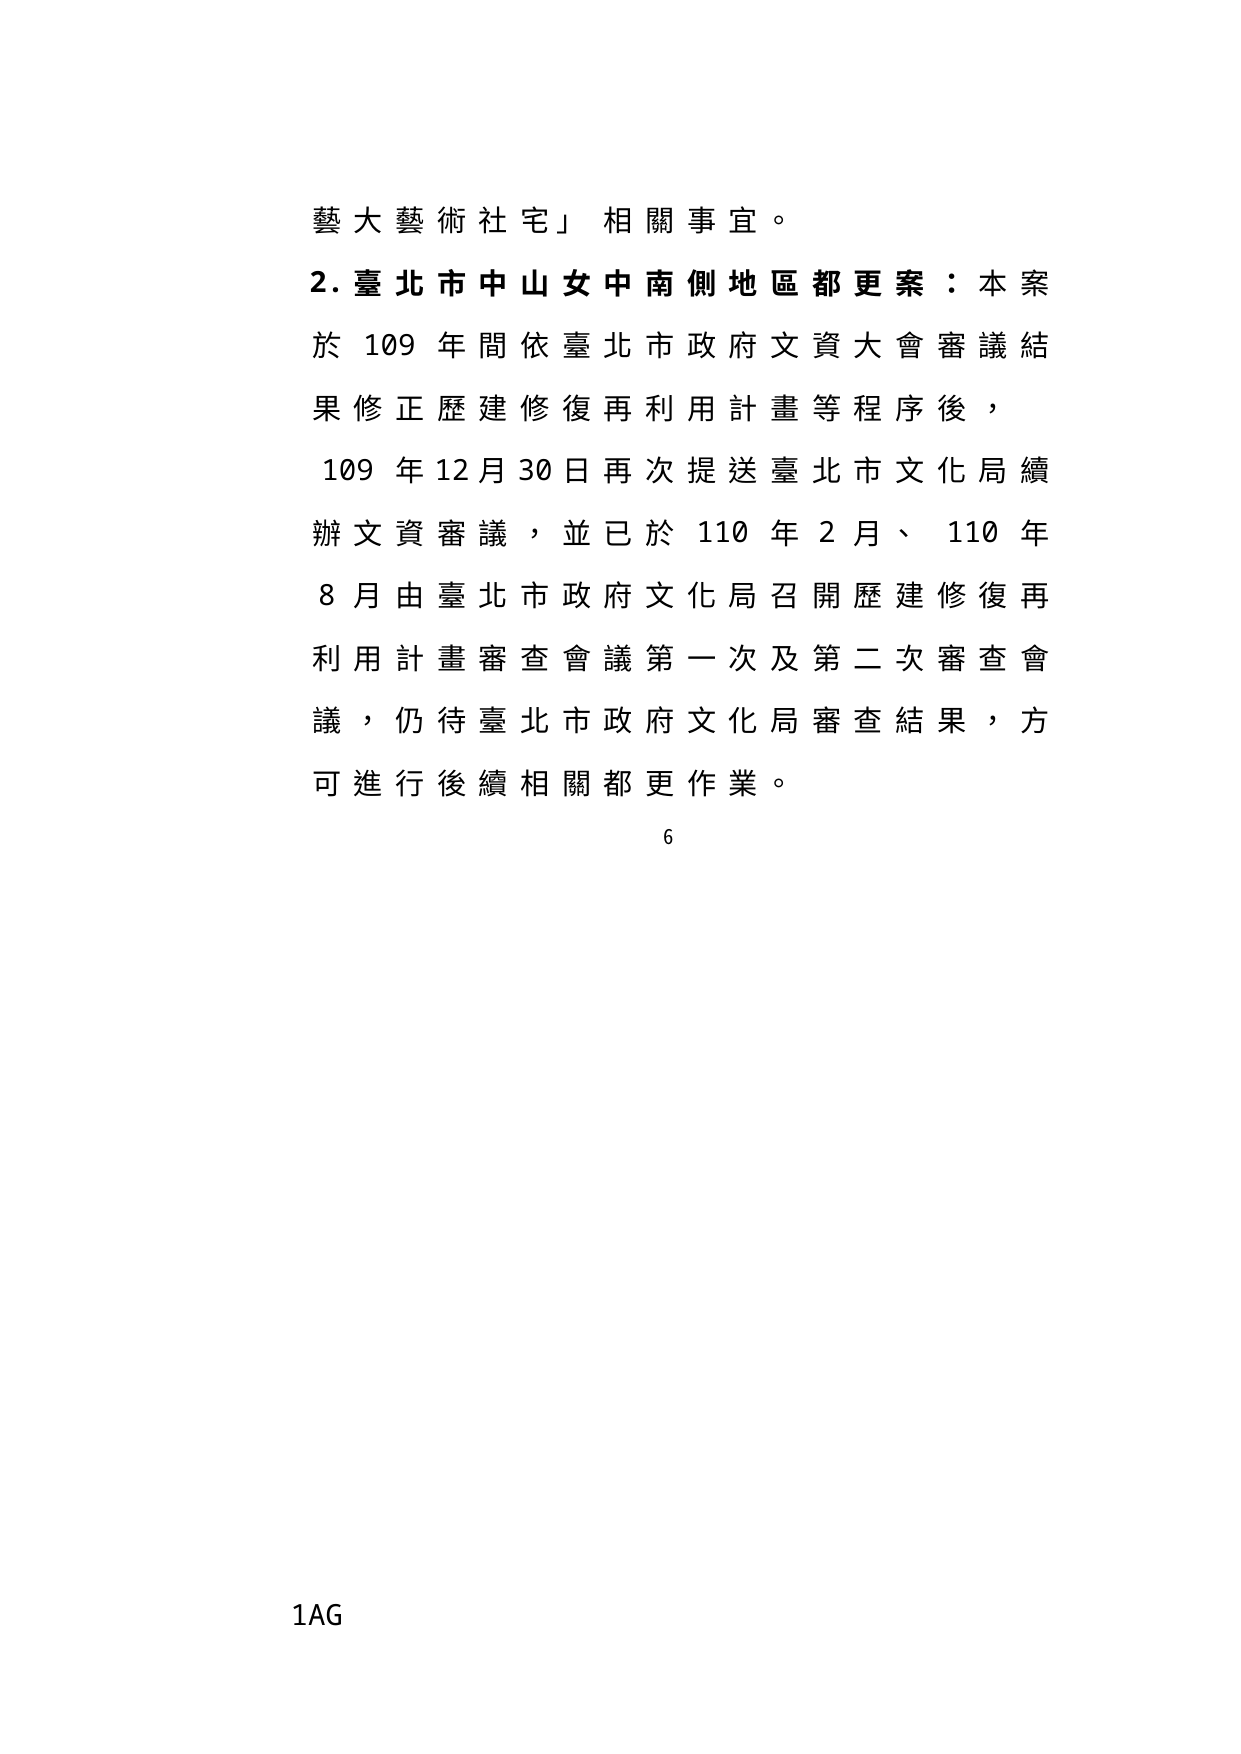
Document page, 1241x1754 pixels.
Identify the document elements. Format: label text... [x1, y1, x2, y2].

text 1.板橋浮洲案：因基地北側合安路未開通，周邊區徵收亦尚未有明確時程，致產品定位及開發時程規劃面臨抉擇困難，另本案中繼住宅由原訂於基地內留設，其後改由「板橋龍安台藝大藝術社宅」納入規劃，並於109年12月11日辦理公告招商，110年4月9日截標日止無廠商投標，故重新研擬招商策略及事業概要，本案續於110年8月18日舉辦公聽會，並於同年9月1日向新北市政府申請事業概要核准，刻由新北市政府審查中。是以，全案進度業已延遲，仍待積極拓展交通條件、辦理周邊區徵收及與台藝大溝通協調「板橋龍安台藝大藝術社宅」相關事宜。 [269, 177, 1056, 240]
text 2.臺北市中山女中南側地區都更案：本案於109年間依臺北市政府文資大會審議結果修正歷建修復再利用計畫等程序後，109年12月30日再次提送臺北市文化局續辦文資審議，並已於110年2月、110年8月由臺北市政府文化局召開歷建修復再利用計畫審查會議第一次及第二次審查會議，仍待臺北市政府文化局審查結果，方可進行後續相關都更作業。 [269, 240, 1056, 802]
